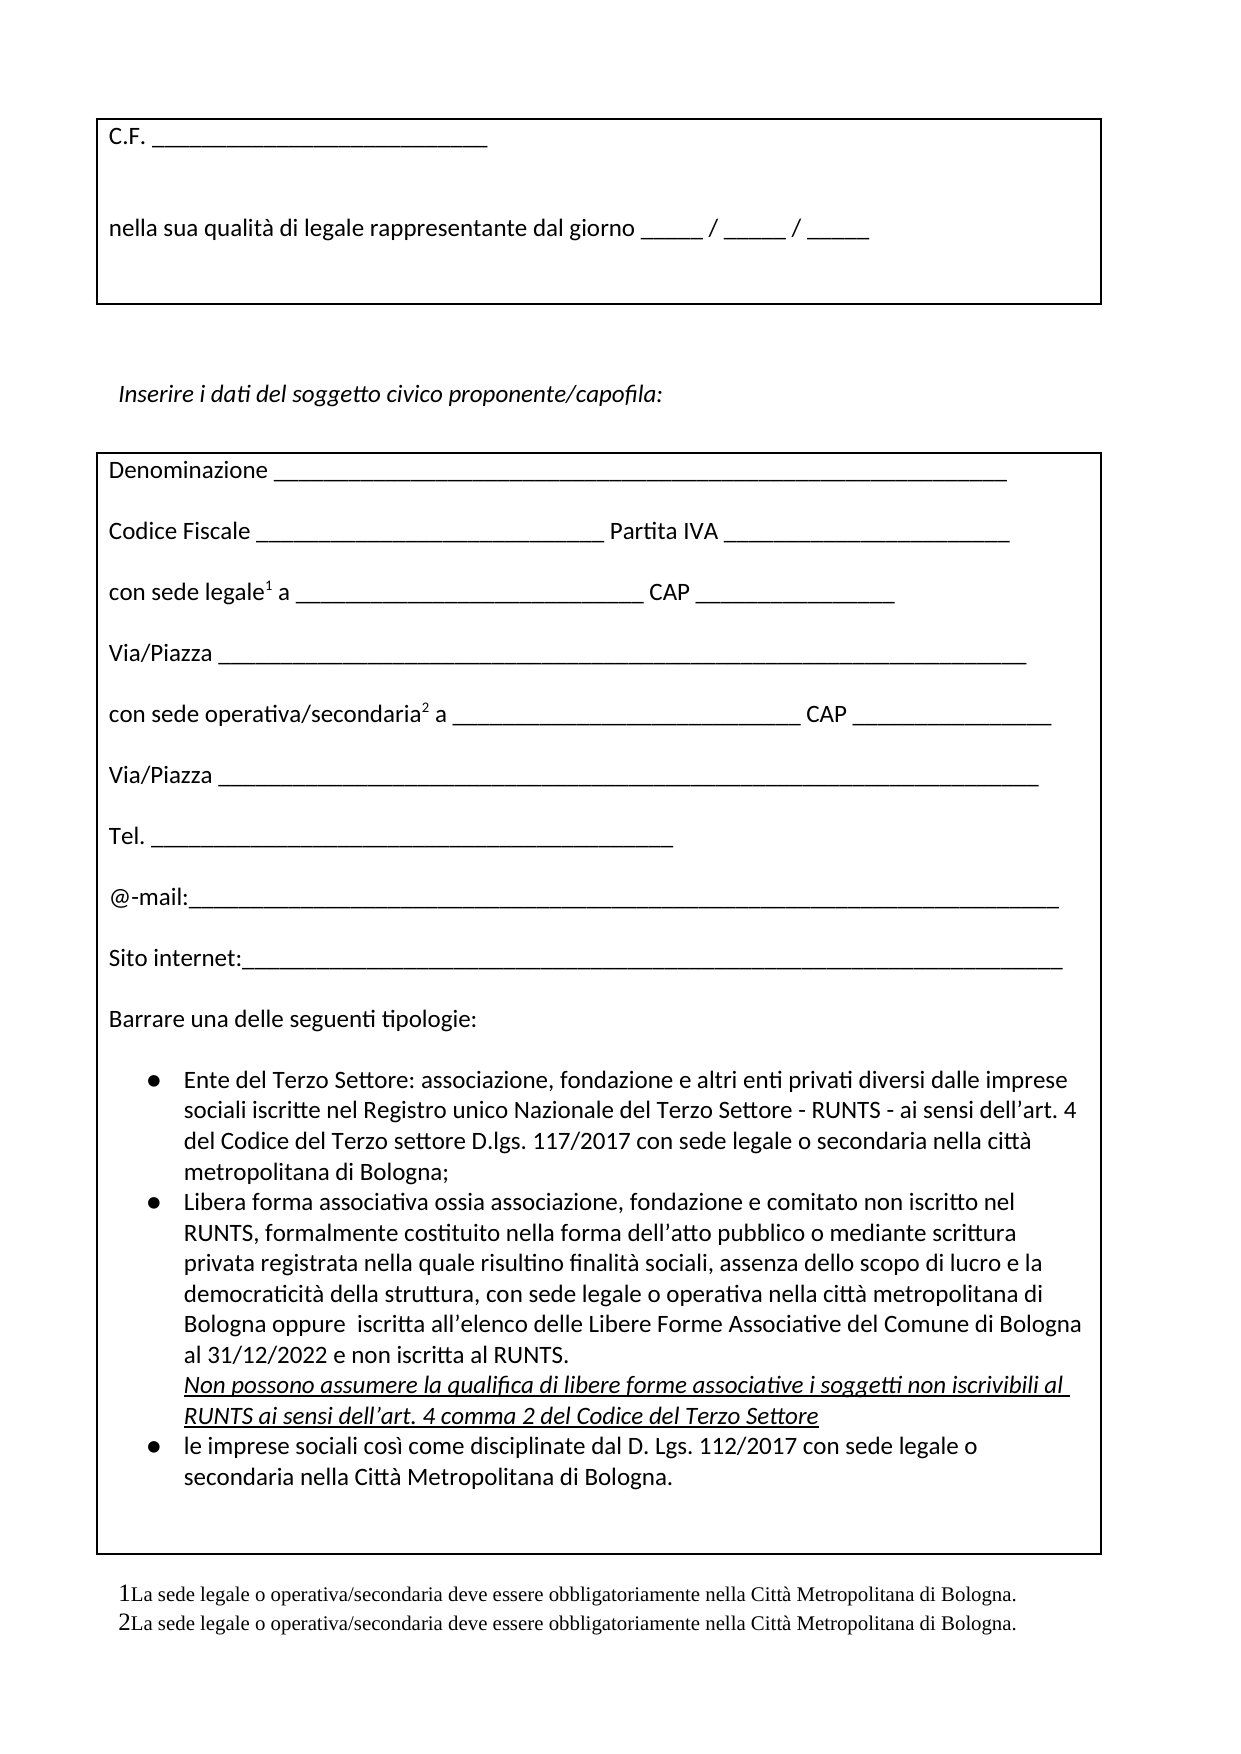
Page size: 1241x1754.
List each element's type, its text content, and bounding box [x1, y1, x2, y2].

table_header C.F. ___________________________ nella sua qualità di legale rappresentante dal giorno _____ / _____ / _____ [98, 120, 1100, 303]
table_header Denominazione ___________________________________________________________ Codice Fiscale ____________________________ Partita IVA _______________________ con sede legale a ____________________________ CAP ________________ Via/Piazza _________________________________________________________________ con sede operativa/secondaria a ____________________________ CAP ________________ Via/Piazza __________________________________________________________________ Tel. __________________________________________ @-mail:______________________________________________________________________ Sito internet:__________________________________________________________________ Barrare una delle seguenti tipologie: Ente del Terzo Settore: associazione, fondazione e altri enti privati diversi dalle imprese sociali iscritte nel Registro unico Nazionale del Terzo Settore - RUNTS - ai sensi dell’art. 4 del Codice del Terzo settore D.lgs. 117/2017 con sede legale o secondaria nella città metropolitana di Bologna; Libera forma associativa ossia associazione, fondazione e comitato non iscritto nel RUNTS, formalmente costituito nella forma dell’atto pubblico o mediante scrittura privata registrata nella quale risultino finalità sociali, assenza dello scopo di lucro e la democraticità della struttura, con sede legale o operativa nella città metropolitana di Bologna oppure iscritta all’elenco delle Libere Forme Associative del Comune di Bologna al 31/12/2022 e non iscritta al RUNTS. Non possono assumere la qualifica di libere forme associative i soggetti non iscrivibili al RUNTS ai sensi dell’art. 4 comma 2 del Codice del Terzo Settore le imprese sociali così come disciplinate dal D. Lgs. 112/2017 con sede legale o secondaria nella Città Metropolitana di Bologna. [98, 454, 1100, 1552]
text Inserire i dati del soggetto civico proponente/capofila: [118, 378, 1122, 409]
